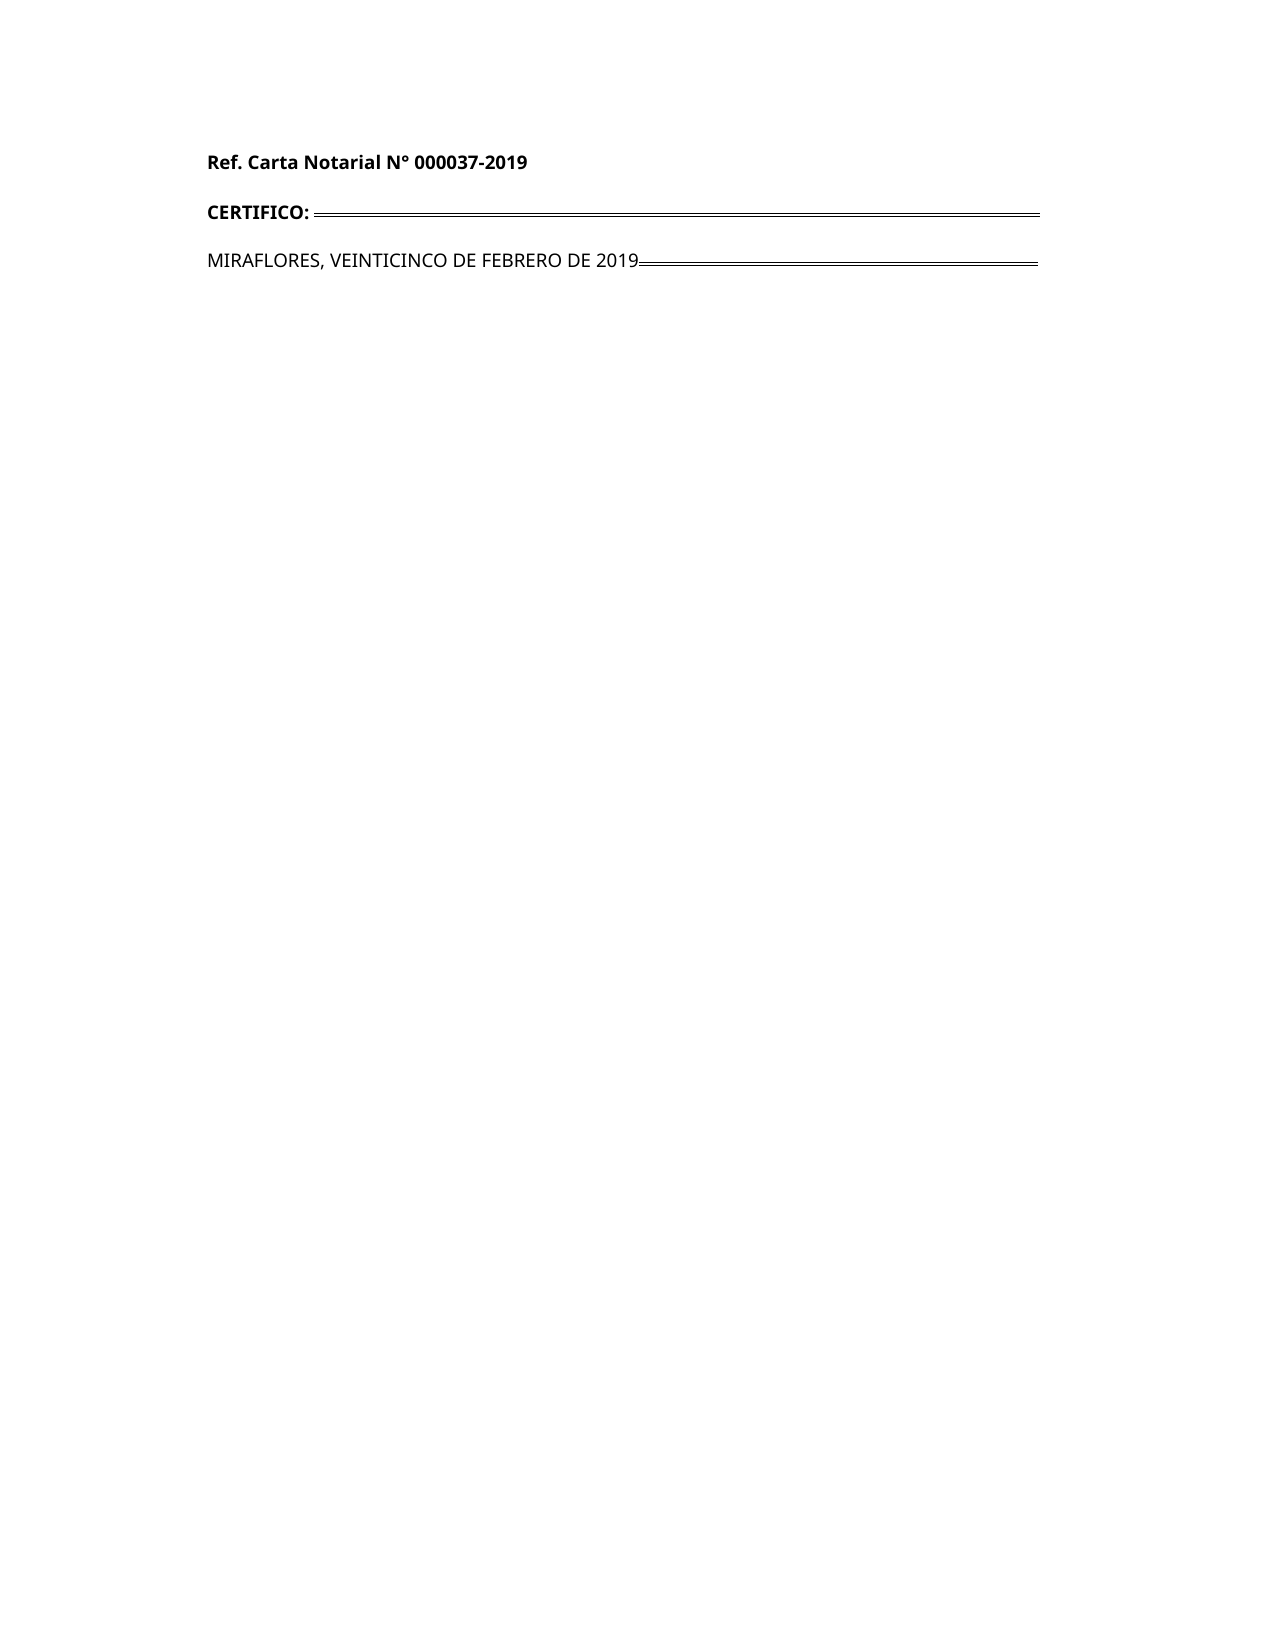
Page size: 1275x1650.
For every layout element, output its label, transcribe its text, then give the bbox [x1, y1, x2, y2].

text Ref. Carta Notarial N° 000037-2019 [207, 149, 1041, 174]
text MIRAFLORES, VEINTICINCO DE FEBRERO DE 2019 [207, 248, 1041, 273]
text CERTIFICO: [207, 199, 1041, 225]
